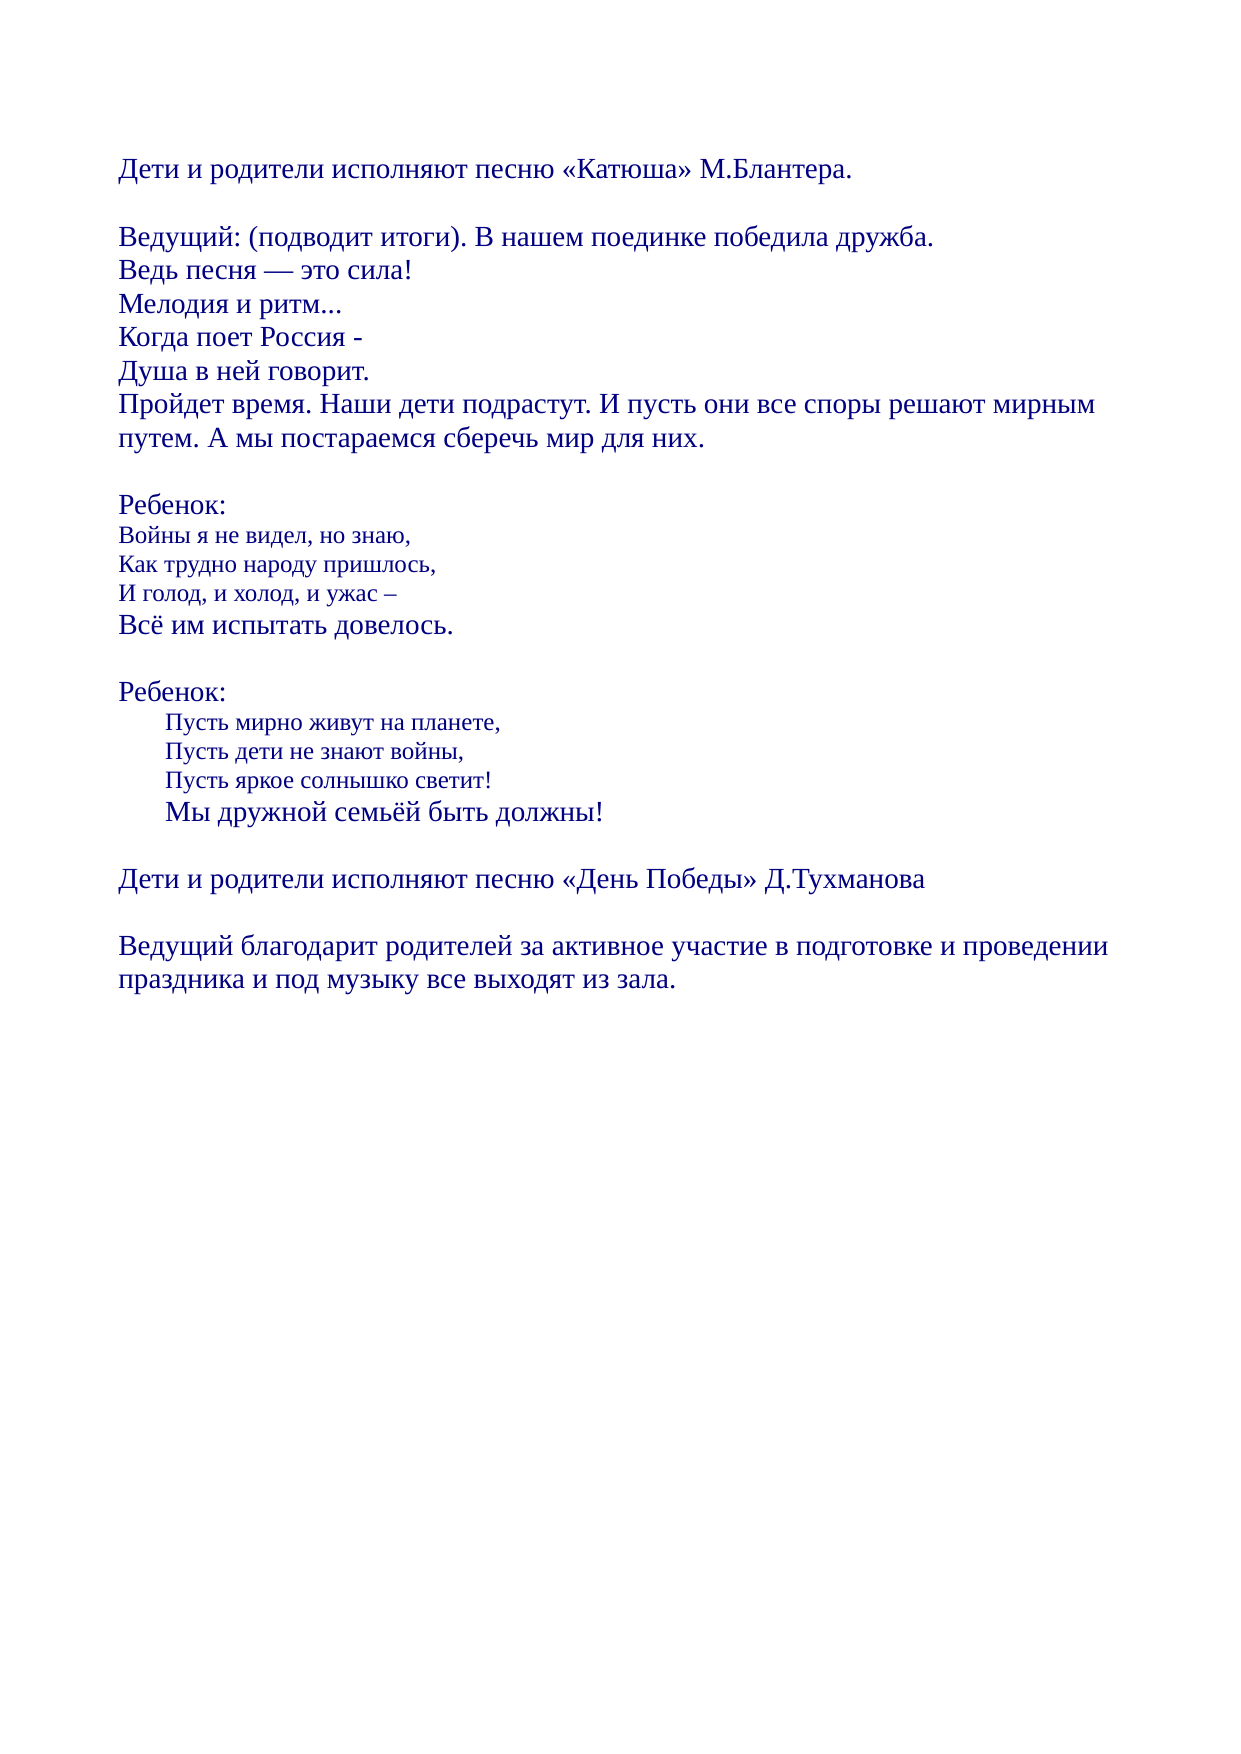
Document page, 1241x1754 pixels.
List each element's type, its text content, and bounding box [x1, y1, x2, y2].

text Душа в ней говорит. [118, 353, 1106, 386]
text Ведущий: (подводит итоги). В нашем поединке победила дружба. [118, 219, 1106, 252]
text Пусть яркое солнышко светит! [165, 765, 1114, 794]
text Ребенок: [118, 487, 1106, 521]
text Пройдет время. Наши дети подрастут. И пусть они все споры решают мирным путем. А мы постараемся сберечь мир для них. [118, 386, 1106, 453]
text Дети и родители исполняют песню «День Победы» Д.Тухманова [118, 861, 1114, 894]
text Как трудно народу пришлось, [118, 549, 1114, 578]
text Дети и родители исполняют песню «Катюша» М.Блантера. [118, 152, 1106, 185]
text Войны я не видел, но знаю, [118, 521, 1114, 549]
text Когда поет Россия - [118, 319, 1106, 353]
text Ребенок: [118, 674, 1114, 707]
text Мелодия и ритм... [118, 286, 1106, 319]
text Пусть дети не знают войны, [165, 736, 1114, 765]
text Ведь песня — это сила! [118, 252, 1106, 286]
text И голод, и холод, и ужас – [118, 578, 1114, 607]
text Мы дружной семьёй быть должны! [165, 794, 1114, 827]
text Всё им испытать довелось. [118, 607, 1114, 640]
text Пусть мирно живут на планете, [165, 707, 1114, 736]
text Ведущий благодарит родителей за активное участие в подготовке и проведении праздника и под музыку все выходят из зала. [118, 928, 1114, 995]
